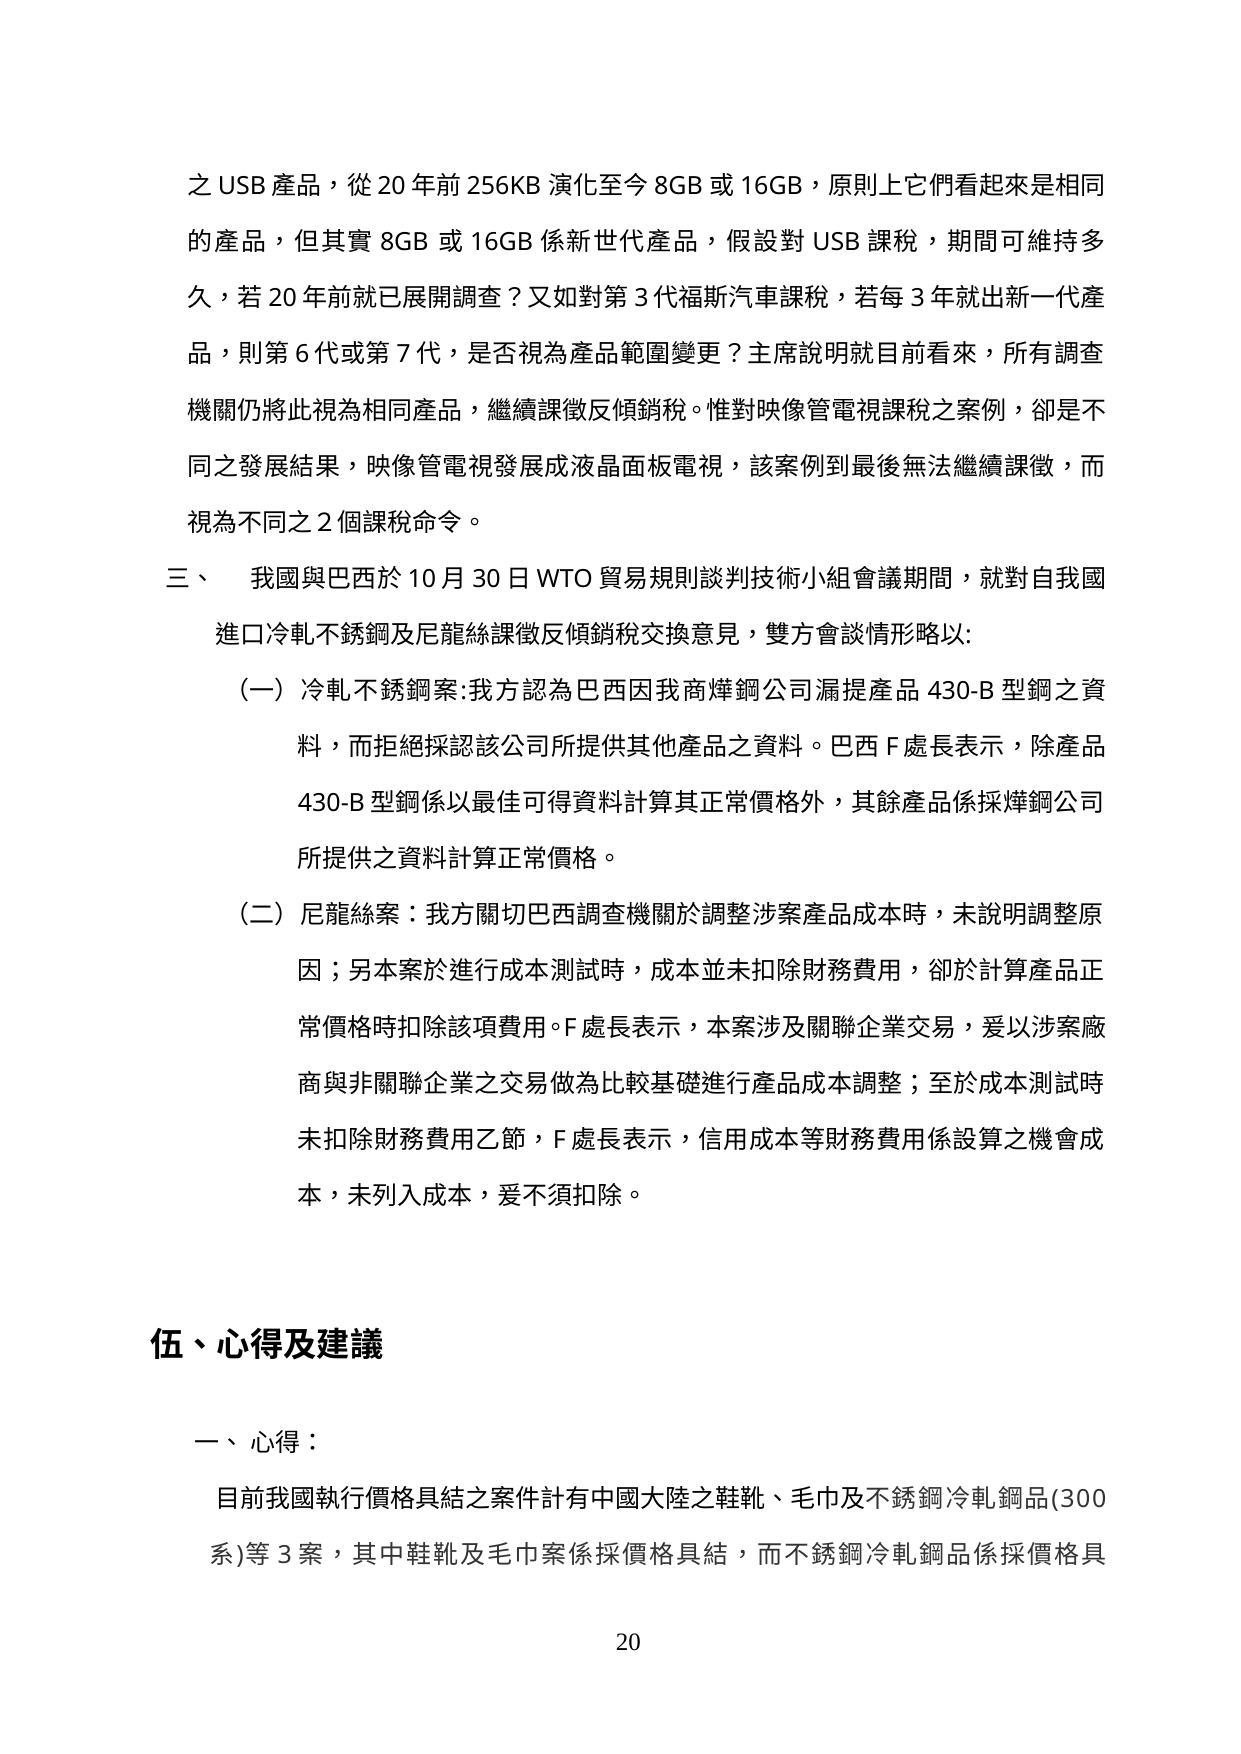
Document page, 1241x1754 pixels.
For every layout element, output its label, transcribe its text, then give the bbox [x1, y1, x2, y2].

text 目前我國執行價格具結之案件計有中國大陸之鞋靴、毛巾及不銹鋼冷軋鋼品(300系)等3案，其中鞋靴及毛巾案係採價格具結，而不銹鋼冷軋鋼品係採價格具 [209, 1477, 1106, 1571]
text 伍、心得及建議 [150, 1304, 1106, 1379]
list 尼龍絲案：我方關切巴西調查機關於調整涉案產品成本時，未說明調整原因；另本案於進行成本測試時，成本並未扣除財務費用，卻於計算產品正常價格時扣除該項費用。F處長表示，本案涉及關聯企業交易，爰以涉案廠商與非關聯企業之交易做為比較基礎進行產品成本調整；至於成本測試時未扣除財務費用乙節，F處長表示，信用成本等財務費用係設算之機會成本，未列入成本，爰不須扣除。 [224, 894, 1106, 1213]
list 我國與巴西於10月30日WTO貿易規則談判技術小組會議期間，就對自我國進口冷軋不銹鋼及尼龍絲課徵反傾銷稅交換意見，雙方會談情形略以: [165, 558, 1106, 651]
list 心得： [194, 1422, 1106, 1459]
list 冷軋不銹鋼案:我方認為巴西因我商燁鋼公司漏提產品430-B型鋼之資料，而拒絕採認該公司所提供其他產品之資料。巴西F處長表示，除產品430-B型鋼係以最佳可得資料計算其正常價格外，其餘產品係採燁鋼公司所提供之資料計算正常價格。 [224, 669, 1106, 876]
text 之USB產品，從20年前256KB 演化至今8GB 或16GB，原則上它們看起來是相同的產品，但其實8GB 或16GB係新世代產品，假設對USB課稅，期間可維持多久，若20年前就已展開調查？又如對第3代福斯汽車課稅，若每3年就出新一代產品，則第6代或第7代，是否視為產品範圍變更？主席說明就目前看來，所有調查機關仍將此視為相同產品，繼續課徵反傾銷稅。惟對映像管電視課稅之案例，卻是不同之發展結果，映像管電視發展成液晶面板電視，該案例到最後無法繼續課徵，而視為不同之２個課稅命令。 [187, 164, 1106, 539]
